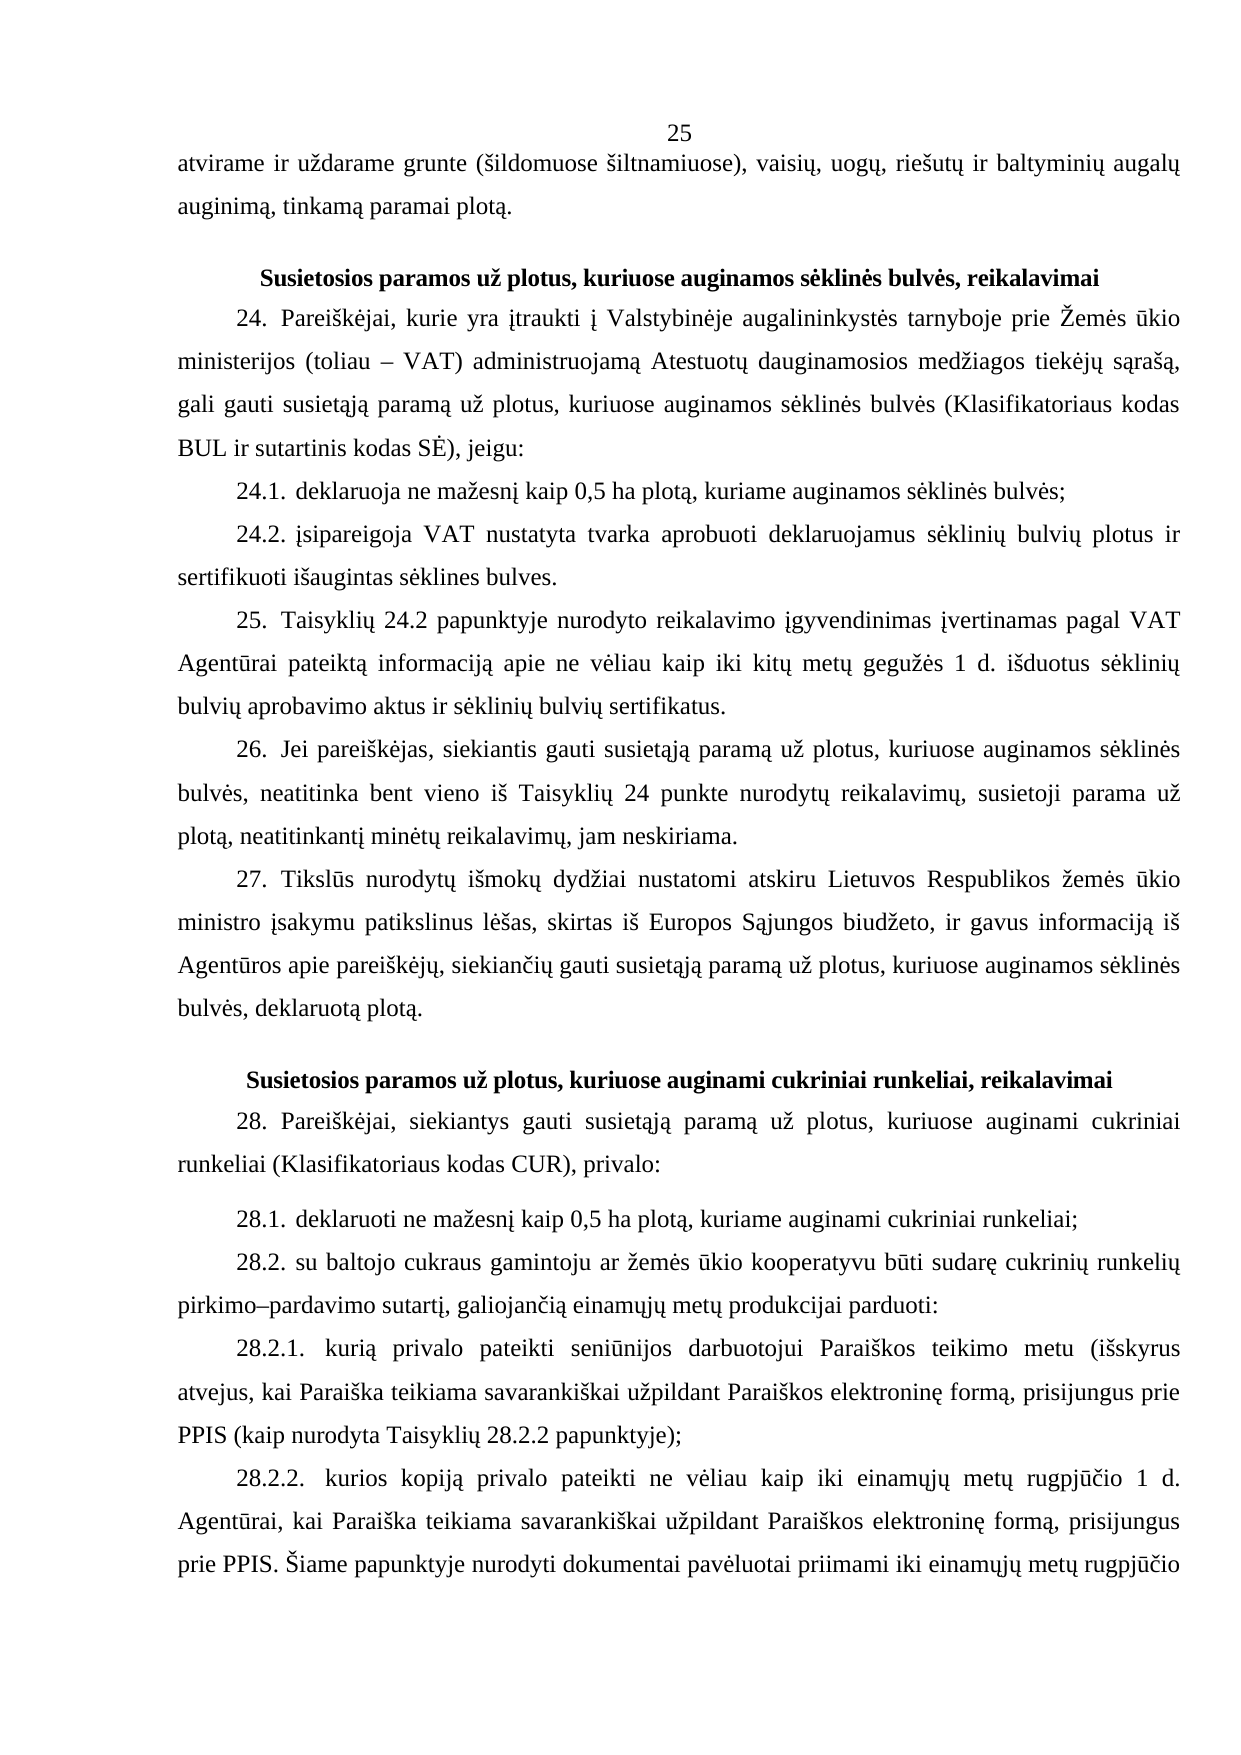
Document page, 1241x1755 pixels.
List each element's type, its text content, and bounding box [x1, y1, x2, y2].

text 26. Jei pareiškėjas, siekiantis gauti susietąją paramą už plotus, kuriuose auginamos sėklinės bulvės, neatitinka bent vieno iš Taisyklių 24 punkte nurodytų reikalavimų, susietoji parama už plotą, neatitinkantį minėtų reikalavimų, jam neskiriama. [177, 734, 1181, 849]
text 24.2. įsipareigoja VAT nustatyta tvarka aprobuoti deklaruojamus sėklinių bulvių plotus ir sertifikuoti išaugintas sėklines bulves. [177, 519, 1181, 591]
text 28.2. su baltojo cukraus gamintoju ar žemės ūkio kooperatyvu būti sudarę cukrinių runkelių pirkimo–pardavimo sutartį, galiojančią einamųjų metų produkcijai parduoti: [177, 1247, 1181, 1319]
text 24.1. deklaruoja ne mažesnį kaip 0,5 ha plotą, kuriame auginamos sėklinės bulvės; [177, 476, 1181, 504]
text 28. Pareiškėjai, siekiantys gauti susietąją paramą už plotus, kuriuose auginami cukriniai runkeliai (Klasifikatoriaus kodas CUR), privalo: [177, 1106, 1181, 1178]
text atvirame ir uždarame grunte (šildomuose šiltnamiuose), vaisių, uogų, riešutų ir baltyminių augalų auginimą, tinkamą paramai plotą. [177, 148, 1181, 219]
text Susietosios paramos už plotus, kuriuose auginami cukriniai runkeliai, reikalavimai [177, 1065, 1181, 1094]
text 24. Pareiškėjai, kurie yra įtraukti į Valstybinėje augalininkystės tarnyboje prie Žemės ūkio ministerijos (toliau – VAT) administruojamą Atestuotų dauginamosios medžiagos tiekėjų sąrašą, gali gauti susietąją paramą už plotus, kuriuose auginamos sėklinės bulvės (Klasifikatoriaus kodas BUL ir sutartinis kodas SĖ), jeigu: [177, 303, 1181, 461]
text 28.1. deklaruoti ne mažesnį kaip 0,5 ha plotą, kuriame auginami cukriniai runkeliai; [177, 1204, 1181, 1233]
text 28.2.1. kurią privalo pateikti seniūnijos darbuotojui Paraiškos teikimo metu (išskyrus atvejus, kai Paraiška teikiama savarankiškai užpildant Paraiškos elektroninę formą, prisijungus prie PPIS (kaip nurodyta Taisyklių 28.2.2 papunktyje); [177, 1333, 1181, 1448]
text 25. Taisyklių 24.2 papunktyje nurodyto reikalavimo įgyvendinimas įvertinamas pagal VAT Agentūrai pateiktą informaciją apie ne vėliau kaip iki kitų metų gegužės 1 d. išduotus sėklinių bulvių aprobavimo aktus ir sėklinių bulvių sertifikatus. [177, 605, 1181, 720]
text 28.2.2. kurios kopiją privalo pateikti ne vėliau kaip iki einamųjų metų rugpjūčio 1 d. Agentūrai, kai Paraiška teikiama savarankiškai užpildant Paraiškos elektroninę formą, prisijungus prie PPIS. Šiame papunktyje nurodyti dokumentai pavėluotai priimami iki einamųjų metų rugpjūčio [177, 1463, 1181, 1578]
text 27. Tikslūs nurodytų išmokų dydžiai nustatomi atskiru Lietuvos Respublikos žemės ūkio ministro įsakymu patikslinus lėšas, skirtas iš Europos Sąjungos biudžeto, ir gavus informaciją iš Agentūros apie pareiškėjų, siekiančių gauti susietąją paramą už plotus, kuriuose auginamos sėklinės bulvės, deklaruotą plotą. [177, 864, 1181, 1022]
text Susietosios paramos už plotus, kuriuose auginamos sėklinės bulvės, reikalavimai [177, 263, 1181, 291]
